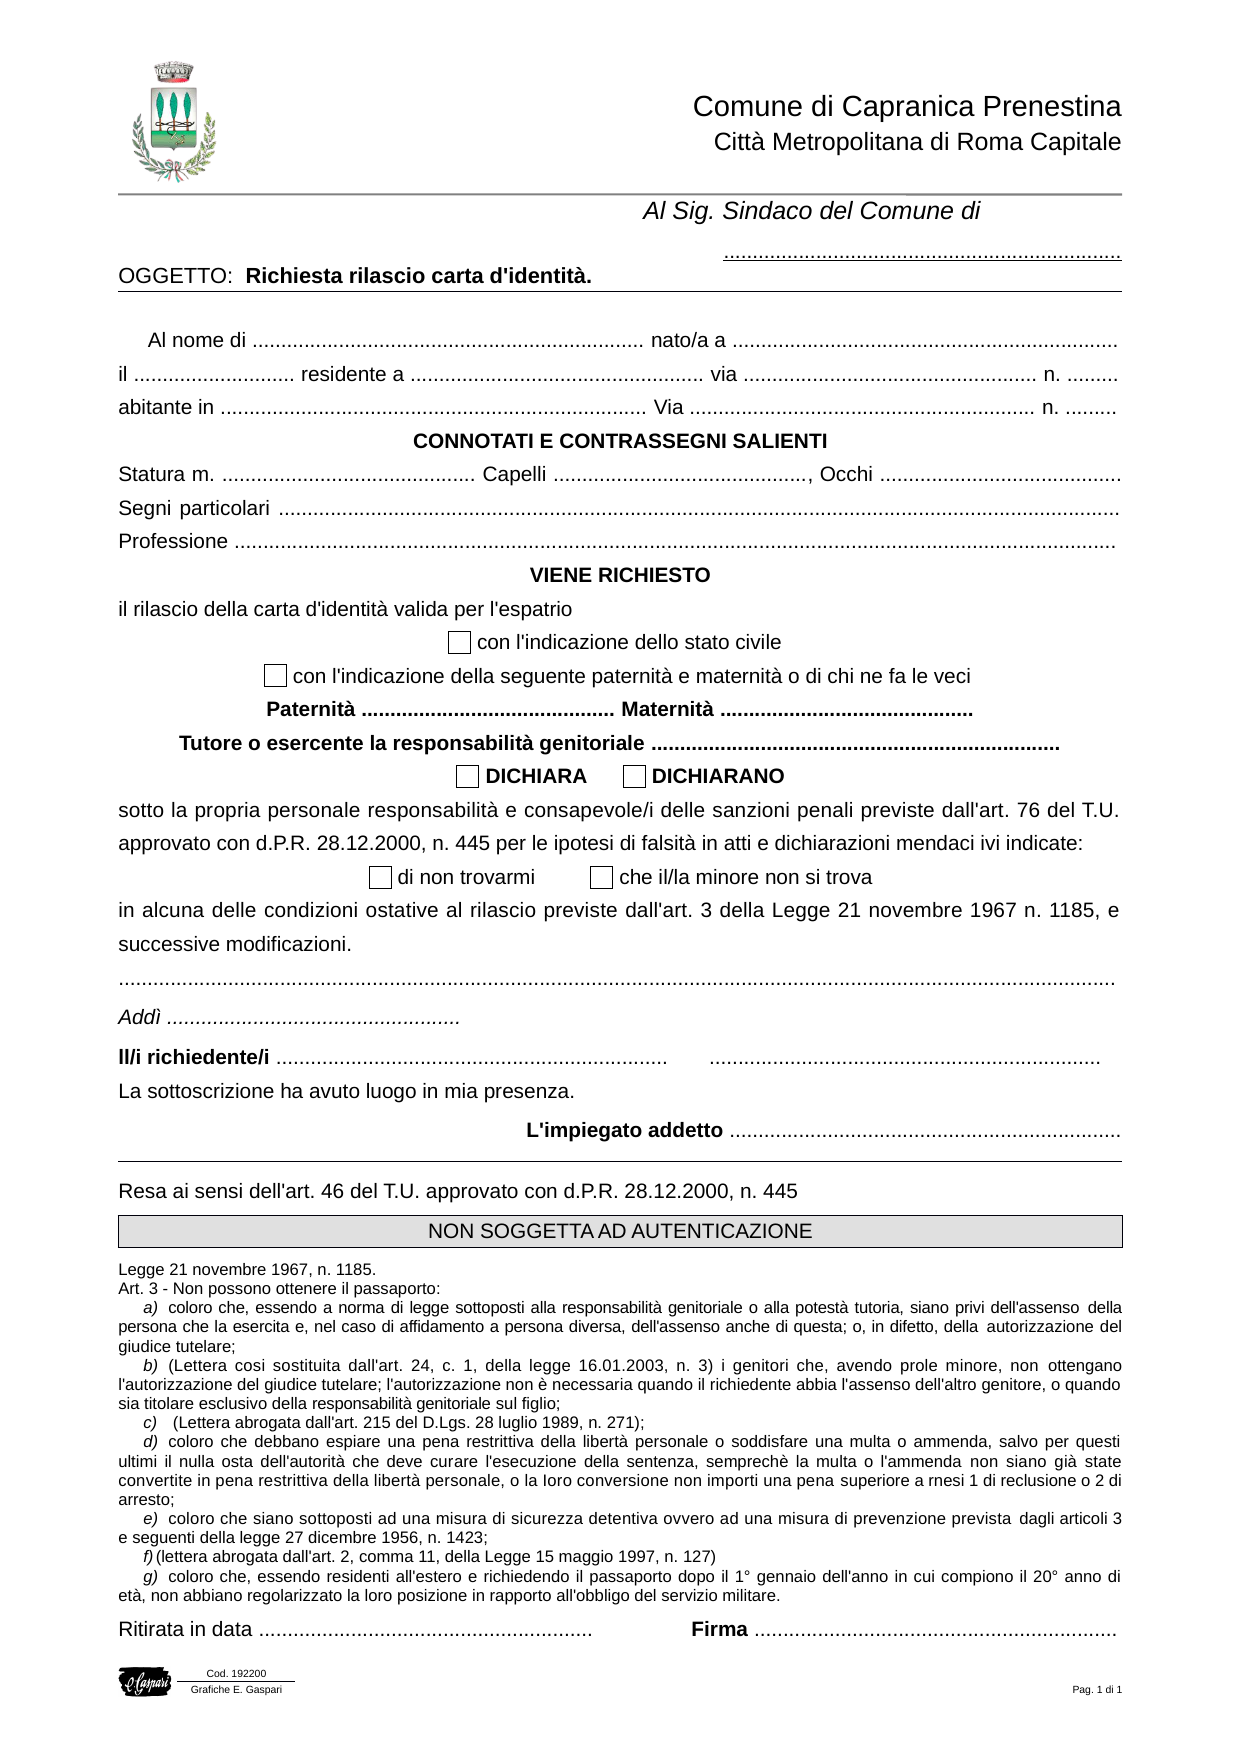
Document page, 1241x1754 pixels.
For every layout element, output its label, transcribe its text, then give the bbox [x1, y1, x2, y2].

text CONNOTATI E CONTRASSEGNI SALIENTI [118, 429, 1122, 453]
text Ritirata in data .......................................................... Firma ............................................................... [118, 1617, 1122, 1641]
list (lettera abrogata dall'art. 2, comma 11, della Legge 15 maggio 1997, n. 127) [118, 1547, 1122, 1566]
text ll/i richiedente/i .................................................................... .................................................................... [118, 1045, 1122, 1069]
text La sottoscrizione ha avuto luogo in mia presenza. [118, 1078, 1122, 1102]
text con l'indicazione della seguente paternità e maternità o di chi ne fa le veci [118, 663, 1122, 687]
text ..................................................................... [118, 239, 1122, 263]
text L'impiegato addetto .................................................................... [118, 1118, 1122, 1142]
text ............................................................................................................................................................................. [118, 965, 1122, 989]
text Statura m. ............................................ Capelli ............................................, Occhi .......................................... Segni particolari .................................................................................................................................................. Professione ......................................................................................................................................................... [118, 462, 1122, 553]
text il rilascio della carta d'identità valida per l'espatrio [118, 596, 1122, 620]
text di non trovarmi che il/la minore non si trova [118, 865, 1122, 889]
text DICHIARA DICHIARANO [118, 764, 1122, 788]
text Addì ................................................... [118, 1005, 1122, 1029]
text Tutore o esercente la responsabilità genitoriale ....................................................................... [118, 731, 1122, 754]
text Comune di Capranica Prenestina [224, 89, 1122, 122]
list (Lettera abrogata dall'art. 215 del D.Lgs. 28 luglio 1989, n. 271); [118, 1413, 1122, 1432]
text con l'indicazione dello stato civile [118, 630, 1122, 654]
text VIENE RICHIESTO [118, 563, 1122, 587]
text Al Sig. Sindaco del Comune di [643, 196, 1122, 225]
text OGGETTO: Richiesta rilascio carta d'identità. [118, 263, 1122, 291]
text Paternità ............................................ Maternità ............................................ [118, 697, 1122, 721]
text Al nome di .................................................................... nato/a a ................................................................... il ............................ residente a ................................................... via ................................................... n. ......... abitante in .......................................................................... Via ............................................................ n. ......... [118, 328, 1122, 419]
text Legge 21 novembre 1967, n. 1185. [118, 1260, 1122, 1279]
list coloro che siano sottoposti ad una misura di sicurezza detentiva ovvero ad una misura di prevenzione prevista dagli articoli 3 e seguenti della legge 27 dicembre 1956, n. 1423; [118, 1509, 1122, 1547]
list (Lettera cosi sostituita dall'art. 24, c. 1, della legge 16.01.2003, n. 3) i genitori che, avendo prole minore, non ottengano l'autorizzazione del giudice tutelare; l'autorizzazione non è necessaria quando il richiedente abbia l'assenso dell'altro genitore, o quando sia titolare esclusivo della responsabilità genitoriale sul figlio; [118, 1356, 1122, 1413]
list coloro che, essendo residenti all'estero e richiedendo il passaporto dopo il 1° gennaio dell'anno in cui compiono il 20° anno di età, non abbiano regolarizzato la loro posizione in rapporto all'obbligo del servizio militare. [118, 1566, 1122, 1605]
text in alcuna delle condizioni ostative al rilascio previste dall'art. 3 della Legge 21 novembre 1967 n. 1185, e successive modificazioni. [118, 898, 1122, 956]
picture [122, 58, 224, 189]
list coloro che, essendo a norma di legge sottoposti alla responsabilità genitoriale o alla potestà tutoria, siano privi dell'assenso della persona che la esercita e, nel caso di affidamento a persona diversa, dell'assenso anche di questa; o, in difetto, della autorizzazione del giudice tutelare; [118, 1298, 1122, 1356]
text Art. 3 - Non possono ottenere il passaporto: [118, 1279, 1122, 1298]
text sotto la propria personale responsabilità e consapevole/i delle sanzioni penali previste dall'art. 76 del T.U. approvato con d.P.R. 28.12.2000, n. 445 per le ipotesi di falsità in atti e dichiarazioni mendaci ivi indicate: [118, 798, 1122, 855]
table_header NON SOGGETTA AD AUTENTICAZIONE [119, 1216, 1122, 1247]
text Resa ai sensi dell'art. 46 del T.U. approvato con d.P.R. 28.12.2000, n. 445 [118, 1179, 1122, 1203]
picture [118, 1666, 172, 1697]
list coloro che debbano espiare una pena restrittiva della libertà personale o soddisfare una multa o ammenda, salvo per questi ultimi il nulla osta dell'autorità che deve curare l'esecuzione della sentenza, semprechè la multa o l'ammenda non siano già state convertite in pena restrittiva della libertà personale, o la Ioro conversione non importi una pena superiore a rnesi 1 di reclusione o 2 di arresto; [118, 1432, 1122, 1509]
text Città Metropolitana di Roma Capitale [224, 127, 1122, 156]
